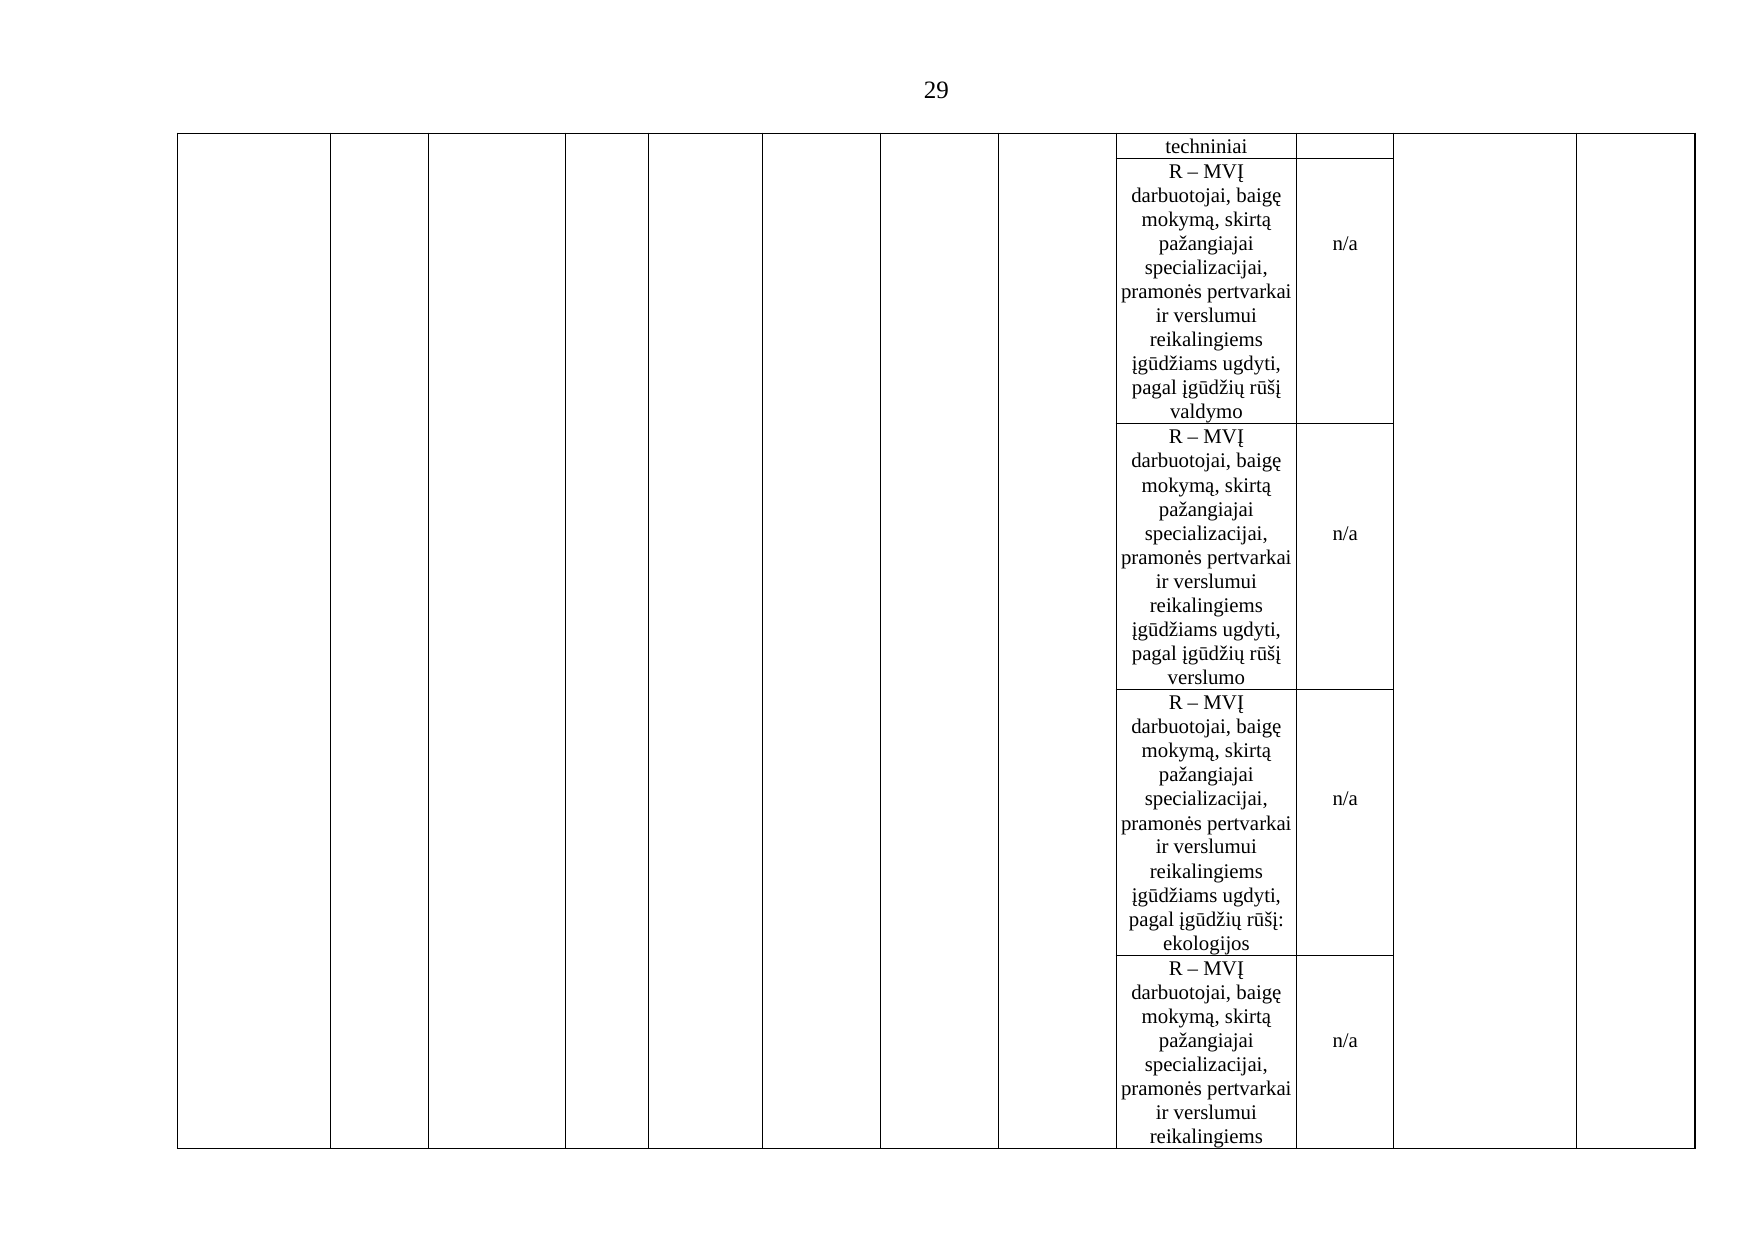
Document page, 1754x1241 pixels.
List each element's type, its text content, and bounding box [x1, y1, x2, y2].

table_cell R – MVĮ darbuotojai, baigę mokymą, skirtą pažangiajai specializacijai, pramonės pertvarkai ir verslumui reikalingiems įgūdžiams ugdyti, pagal įgūdžių rūšį valdymo [1117, 159, 1296, 423]
table_cell [566, 134, 648, 1148]
table_cell [763, 134, 880, 1148]
table_cell n/a [1297, 956, 1393, 1148]
table_cell [999, 134, 1116, 1148]
table_cell [1297, 134, 1393, 158]
table_cell [178, 134, 330, 1148]
table_cell [1394, 134, 1576, 1148]
table_cell R – MVĮ darbuotojai, baigę mokymą, skirtą pažangiajai specializacijai, pramonės pertvarkai ir verslumui reikalingiems įgūdžiams ugdyti, pagal įgūdžių rūšį verslumo [1117, 424, 1296, 689]
table_cell n/a [1297, 159, 1393, 423]
table_cell [1577, 134, 1694, 1148]
table_cell [331, 134, 428, 1148]
table_cell [649, 134, 762, 1148]
table_cell [881, 134, 998, 1148]
table_cell n/a [1297, 424, 1393, 689]
table_cell [429, 134, 565, 1148]
table_cell R – MVĮ darbuotojai, baigę mokymą, skirtą pažangiajai specializacijai, pramonės pertvarkai ir verslumui reikalingiems įgūdžiams ugdyti, pagal įgūdžių rūšį: ekologijos [1117, 690, 1296, 955]
table_cell R – MVĮ darbuotojai, baigę mokymą, skirtą pažangiajai specializacijai, pramonės pertvarkai ir verslumui reikalingiems [1117, 956, 1296, 1148]
table_cell n/a [1297, 690, 1393, 955]
table_cell techniniai [1117, 134, 1296, 158]
